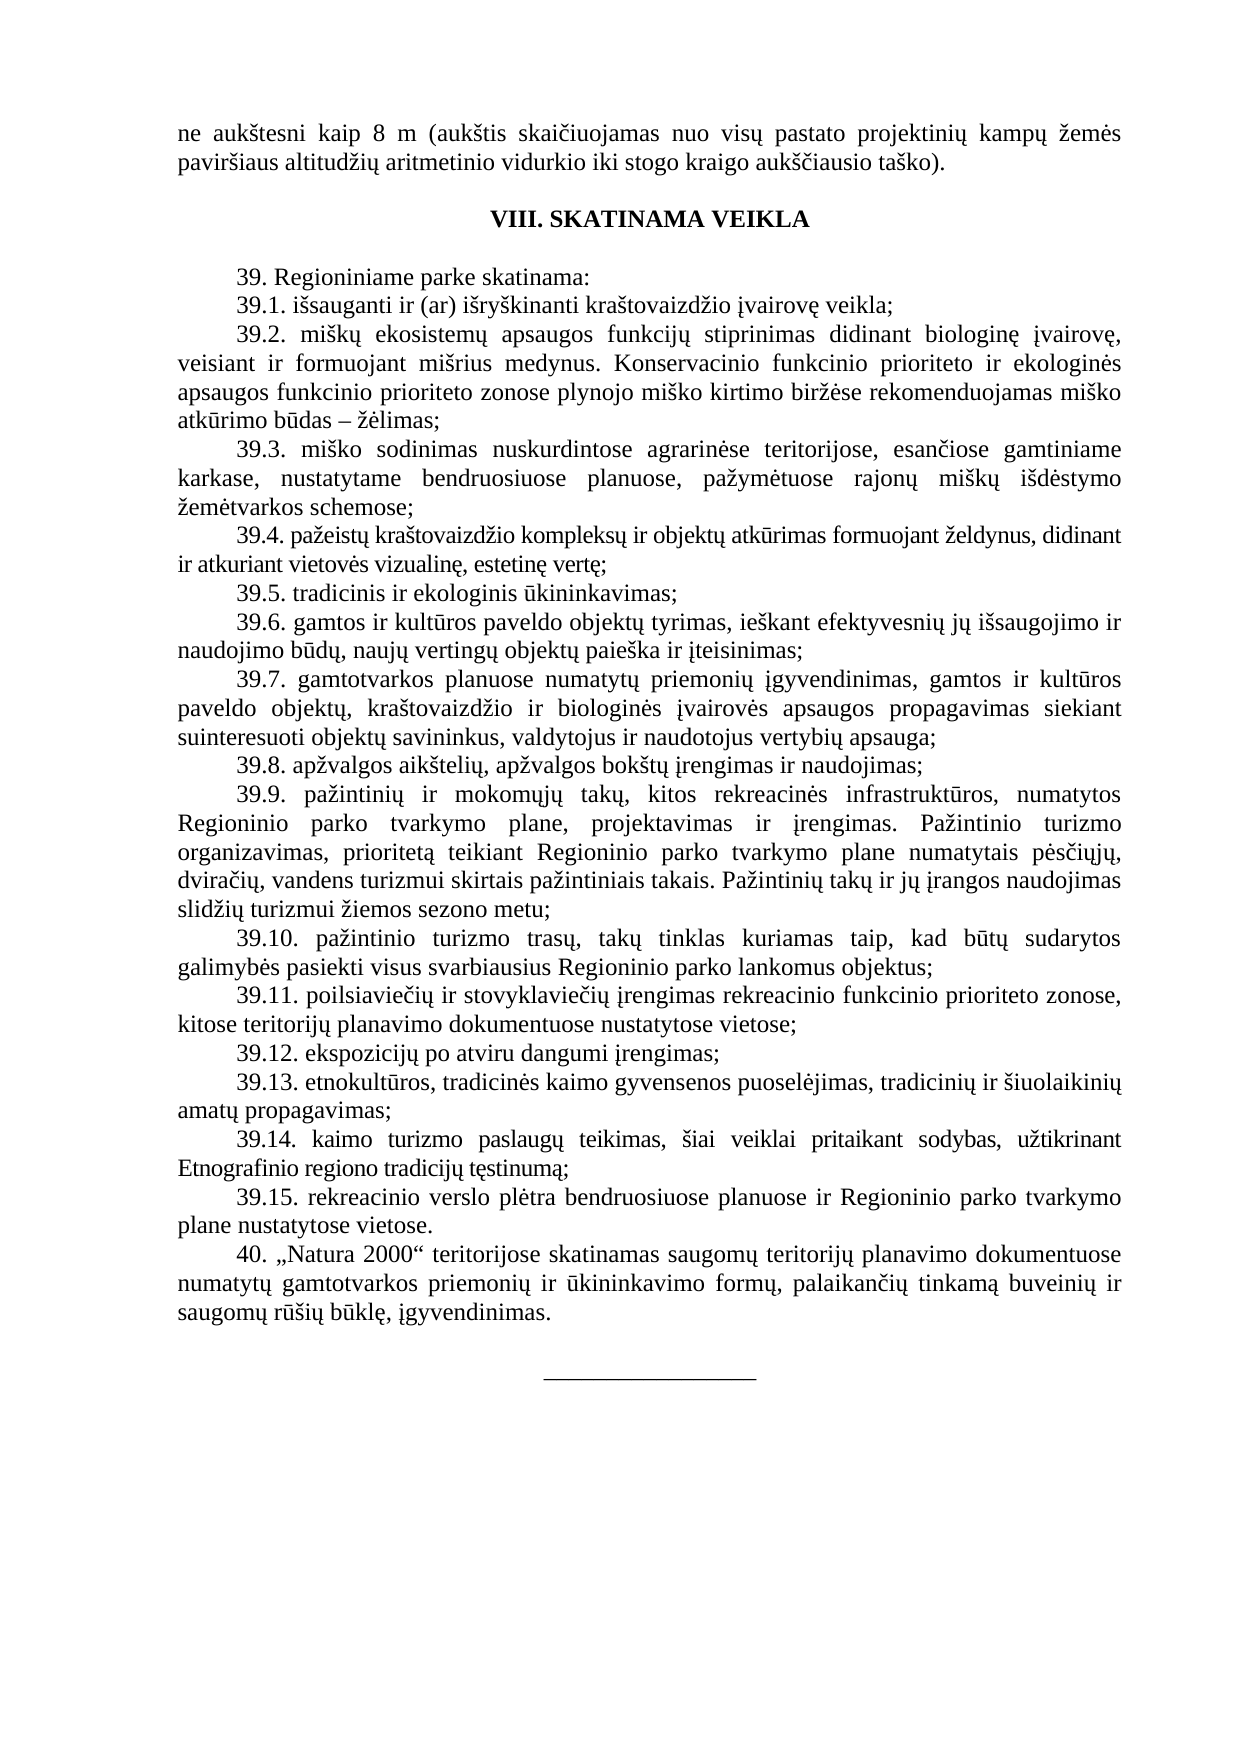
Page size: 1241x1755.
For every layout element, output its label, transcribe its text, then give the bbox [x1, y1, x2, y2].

text 39.2. miškų ekosistemų apsaugos funkcijų stiprinimas didinant biologinę įvairovę, veisiant ir formuojant mišrius medynus. Konservacinio funkcinio prioriteto ir ekologinės apsaugos funkcinio prioriteto zonose plynojo miško kirtimo biržėse rekomenduojamas miško atkūrimo būdas – žėlimas; [177, 319, 1122, 434]
text 39.11. poilsiaviečių ir stovyklaviečių įrengimas rekreacinio funkcinio prioriteto zonose, kitose teritorijų planavimo dokumentuose nustatytose vietose; [177, 981, 1122, 1038]
text 39.14. kaimo turizmo paslaugų teikimas, šiai veiklai pritaikant sodybas, užtikrinant Etnografinio regiono tradicijų tęstinumą; [177, 1124, 1122, 1182]
text 39.6. gamtos ir kultūros paveldo objektų tyrimas, ieškant efektyvesnių jų išsaugojimo ir naudojimo būdų, naujų vertingų objektų paieška ir įteisinimas; [177, 607, 1122, 664]
text 39.13. etnokultūros, tradicinės kaimo gyvensenos puoselėjimas, tradicinių ir šiuolaikinių amatų propagavimas; [177, 1067, 1122, 1124]
text 40. „Natura 2000“ teritorijose skatinamas saugomų teritorijų planavimo dokumentuose numatytų gamtotvarkos priemonių ir ūkininkavimo formų, palaikančių tinkamą buveinių ir saugomų rūšių būklę, įgyvendinimas. [177, 1239, 1122, 1326]
text 39.12. ekspozicijų po atviru dangumi įrengimas; [177, 1038, 1122, 1067]
text 39.3. miško sodinimas nuskurdintose agrarinėse teritorijose, esančiose gamtiniame karkase, nustatytame bendruosiuose planuose, pažymėtuose rajonų miškų išdėstymo žemėtvarkos schemose; [177, 434, 1122, 521]
text 39.9. pažintinių ir mokomųjų takų, kitos rekreacinės infrastruktūros, numatytos Regioninio parko tvarkymo plane, projektavimas ir įrengimas. Pažintinio turizmo organizavimas, prioritetą teikiant Regioninio parko tvarkymo plane numatytais pėsčiųjų, dviračių, vandens turizmui skirtais pažintiniais takais. Pažintinių takų ir jų įrangos naudojimas slidžių turizmui žiemos sezono metu; [177, 779, 1122, 923]
text _________________ [177, 1354, 1122, 1383]
text 39.15. rekreacinio verslo plėtra bendruosiuose planuose ir Regioninio parko tvarkymo plane nustatytose vietose. [177, 1182, 1122, 1239]
text 39.7. gamtotvarkos planuose numatytų priemonių įgyvendinimas, gamtos ir kultūros paveldo objektų, kraštovaizdžio ir biologinės įvairovės apsaugos propagavimas siekiant suinteresuoti objektų savininkus, valdytojus ir naudotojus vertybių apsauga; [177, 664, 1122, 751]
text 39.8. apžvalgos aikštelių, apžvalgos bokštų įrengimas ir naudojimas; [177, 751, 1122, 779]
text 39. Regioniniame parke skatinama: [177, 262, 1122, 291]
text 39.10. pažintinio turizmo trasų, takų tinklas kuriamas taip, kad būtų sudarytos galimybės pasiekti visus svarbiausius Regioninio parko lankomus objektus; [177, 923, 1122, 981]
text 39.1. išsauganti ir (ar) išryškinanti kraštovaizdžio įvairovę veikla; [177, 291, 1122, 319]
text ne aukštesni kaip 8 m (aukštis skaičiuojamas nuo visų pastato projektinių kampų žemės paviršiaus altitudžių aritmetinio vidurkio iki stogo kraigo aukščiausio taško). [177, 118, 1122, 176]
text 39.5. tradicinis ir ekologinis ūkininkavimas; [177, 578, 1122, 607]
text 39.4. pažeistų kraštovaizdžio kompleksų ir objektų atkūrimas formuojant želdynus, didinant ir atkuriant vietovės vizualinę, estetinę vertę; [177, 521, 1122, 578]
text VIII. SKATINAMA VEIKLA [177, 204, 1122, 233]
